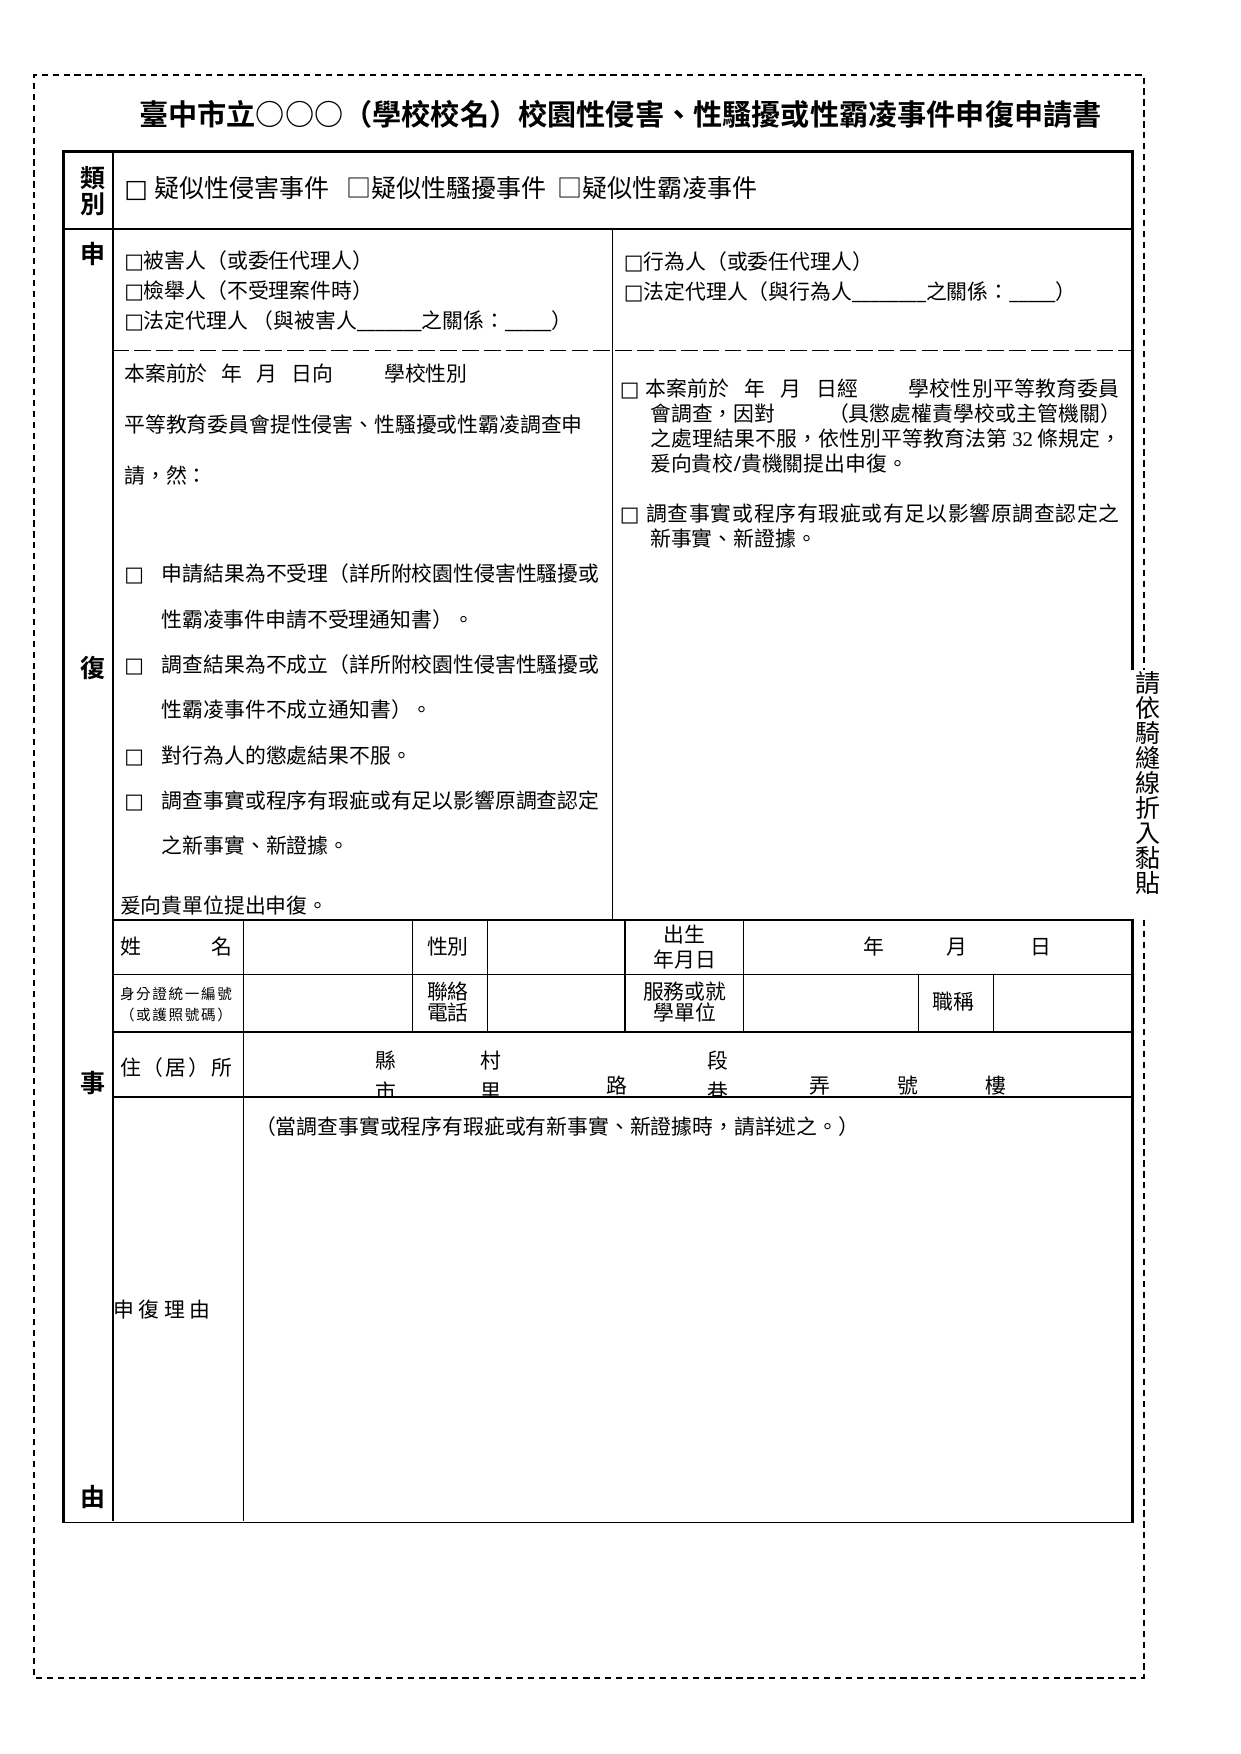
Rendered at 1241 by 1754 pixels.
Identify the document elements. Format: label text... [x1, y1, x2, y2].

table_cell [488, 975, 624, 1031]
table_cell 職稱 [919, 975, 993, 1031]
table_cell [244, 975, 412, 1031]
table_cell [994, 975, 1131, 1031]
table_cell [744, 975, 918, 1031]
table_header 類別 [65, 153, 112, 228]
table_cell 本案前於 年 月 日向 學校性別 平等教育委員會提性侵害、性騷擾或性霸凌調查申 請，然： 申請結果為不受理（詳所附校園性侵害性騷擾或性霸凌事件申請不受理通知書）。 調查結果為不成立（詳所附校園性侵害性騷擾或性霸凌事件不成立通知書）。 對行為人的懲處結果不服。 調查事實或程序有瑕疵或有足以影響原調查認定之新事實、新證據。 爰向貴單位提出申復。 [114, 350, 612, 919]
table_cell 住（居）所 [114, 1033, 243, 1096]
table_cell 姓名 [114, 921, 243, 974]
table_cell 年 月 日 [744, 921, 1131, 974]
text 臺中市立○○○（學校校名）校園性侵害、性騷擾或性霸凌事件申復申請書 [75, 91, 1165, 133]
table_cell □被害人（或委任代理人） □檢舉人（不受理案件時） □法定代理人 （與被害人_______之關係：_____） [114, 230, 612, 350]
table_cell 性別 [413, 921, 487, 974]
table_cell [488, 921, 624, 974]
table_cell 身分證統一編號（或護照號碼） [114, 975, 243, 1031]
table_cell 出生 年月日 [626, 921, 743, 974]
table_cell 聯絡電話 [413, 975, 487, 1031]
table_cell □行為人（或委任代理人） □法定代理人（與行為人________之關係：_____） [613, 230, 1131, 350]
table_cell 服務或就學單位 [626, 975, 743, 1031]
table_cell 申復事由 [65, 230, 112, 1521]
table_cell □ 本案前於 年 月 日經 學校性別平等教育委員會調查，因對 （具懲處權責學校或主管機關）之處理結果不服，依性別平等教育法第32條規定，爰向貴校/貴機關提出申復。 □ 調查事實或程序有瑕疵或有足以影響原調查認定之新事實、新證據。 [613, 350, 1131, 919]
table_cell （當調查事實或程序有瑕疵或有新事實、新證據時，請詳述之。） [244, 1098, 1131, 1521]
table_header □ 疑似性侵害事件 □疑似性騷擾事件 □疑似性霸凌事件 [114, 153, 1131, 228]
table_cell 縣市 村里 路 段巷 弄 號 樓 [244, 1033, 1131, 1096]
table_cell 申 復 理 由 [114, 1098, 243, 1521]
table_cell [244, 921, 412, 974]
